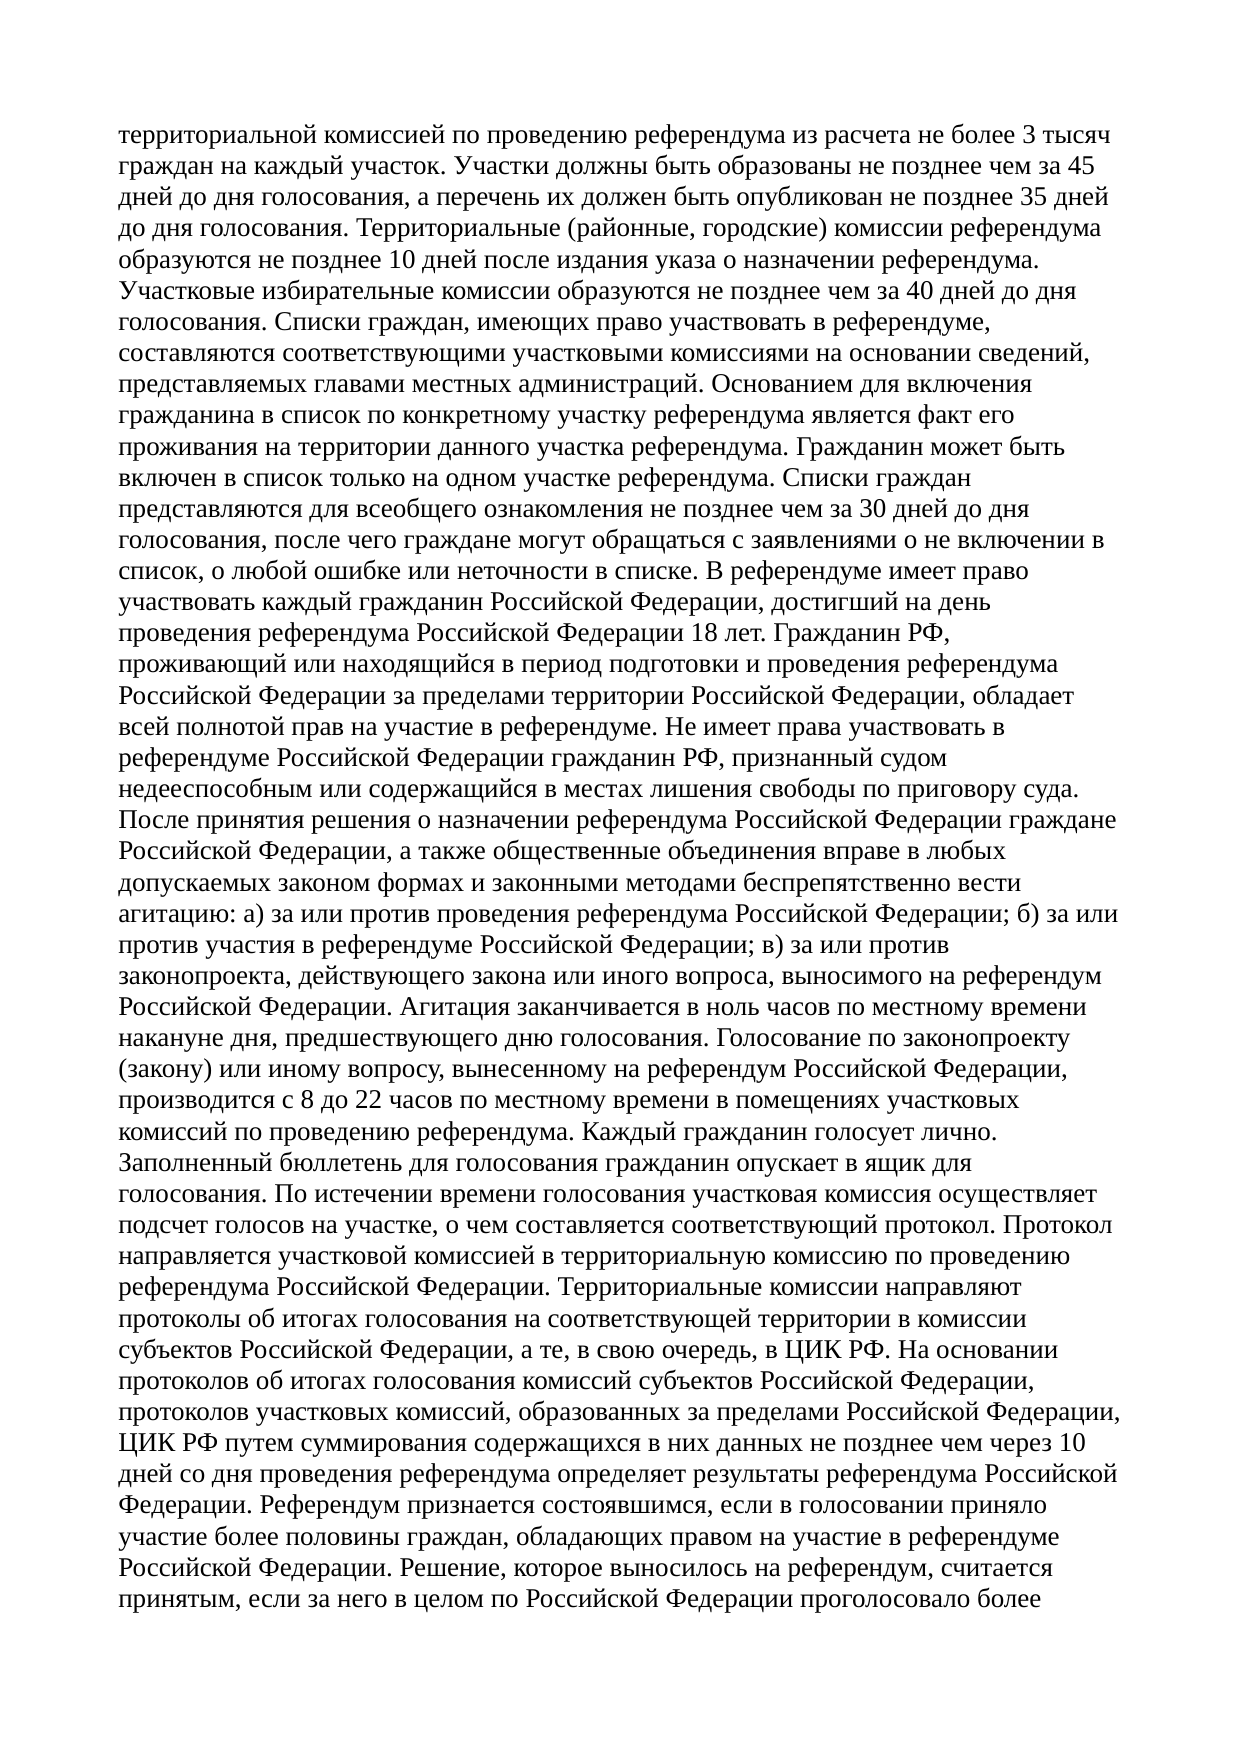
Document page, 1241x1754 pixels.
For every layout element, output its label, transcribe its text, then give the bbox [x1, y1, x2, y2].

text территориальной комиссией по проведению референдума из расчета не более 3 тысяч граждан на каждый участок. Участки должны быть образованы не позднее чем за 45 дней до дня голосования, а перечень их должен быть опубликован не позднее 35 дней до дня голосования. Территориальные (районные, городские) комиссии референдума образуются не позднее 10 дней после издания указа о назначении референдума. Участковые избирательные комиссии образуются не позднее чем за 40 дней до дня голосования. Списки граждан, имеющих право участвовать в референдуме, составляются соответствующими участковыми комиссиями на основании сведений, представляемых главами местных администраций. Основанием для включения гражданина в список по конкретному участку референдума является факт его проживания на территории данного участка референдума. Гражданин может быть включен в список только на одном участке референдума. Списки граждан представляются для всеобщего ознакомления не позднее чем за 30 дней до дня голосования, после чего граждане могут обращаться с заявлениями о не включении в список, о любой ошибке или неточности в списке. В референдуме имеет право участвовать каждый гражданин Российской Федерации, достигший на день проведения референдума Российской Федерации 18 лет. Гражданин РФ, проживающий или находящийся в период подготовки и проведения референдума Российской Федерации за пределами территории Российской Федерации, обладает всей полнотой прав на участие в референдуме. Не имеет права участвовать в референдуме Российской Федерации гражданин РФ, признанный судом недееспособным или содержащийся в местах лишения свободы по приговору суда. После принятия решения о назначении референдума Российской Федерации граждане Российской Федерации, а также общественные объединения вправе в любых допускаемых законом формах и законными методами беспрепятственно вести агитацию: а) за или против проведения референдума Российской Федерации; б) за или против участия в референдуме Российской Федерации; в) за или против законопроекта, действующего закона или иного вопроса, выносимого на референдум Российской Федерации. Агитация заканчивается в ноль часов по местному времени накануне дня, предшествующего дню голосования. Голосование по законопроекту (закону) или иному вопросу, вынесенному на референдум Российской Федерации, производится с 8 до 22 часов по местному времени в помещениях участковых комиссий по проведению референдума. Каждый гражданин голосует лично. Заполненный бюллетень для голосования гражданин опускает в ящик для голосования. По истечении времени голосования участковая комиссия осуществляет подсчет голосов на участке, о чем составляется соответствующий протокол. Протокол направляется участковой комиссией в территориальную комиссию по проведению референдума Российской Федерации. Территориальные комиссии направляют протоколы об итогах голосования на соответствующей территории в комиссии субъектов Российской Федерации, а те, в свою очередь, в ЦИК РФ. На основании протоколов об итогах голосования комиссий субъектов Российской Федерации, протоколов участковых комиссий, образованных за пределами Российской Федерации, ЦИК РФ путем суммирования содержащихся в них данных не позднее чем через 10 дней со дня проведения референдума определяет результаты референдума Российской Федерации. Референдум признается состоявшимся, если в голосовании приняло участие более половины граждан, обладающих правом на участие в референдуме Российской Федерации. Решение, которое выносилось на референдум, считается принятым, если за него в целом по Российской Федерации проголосовало более [118, 118, 1122, 1613]
